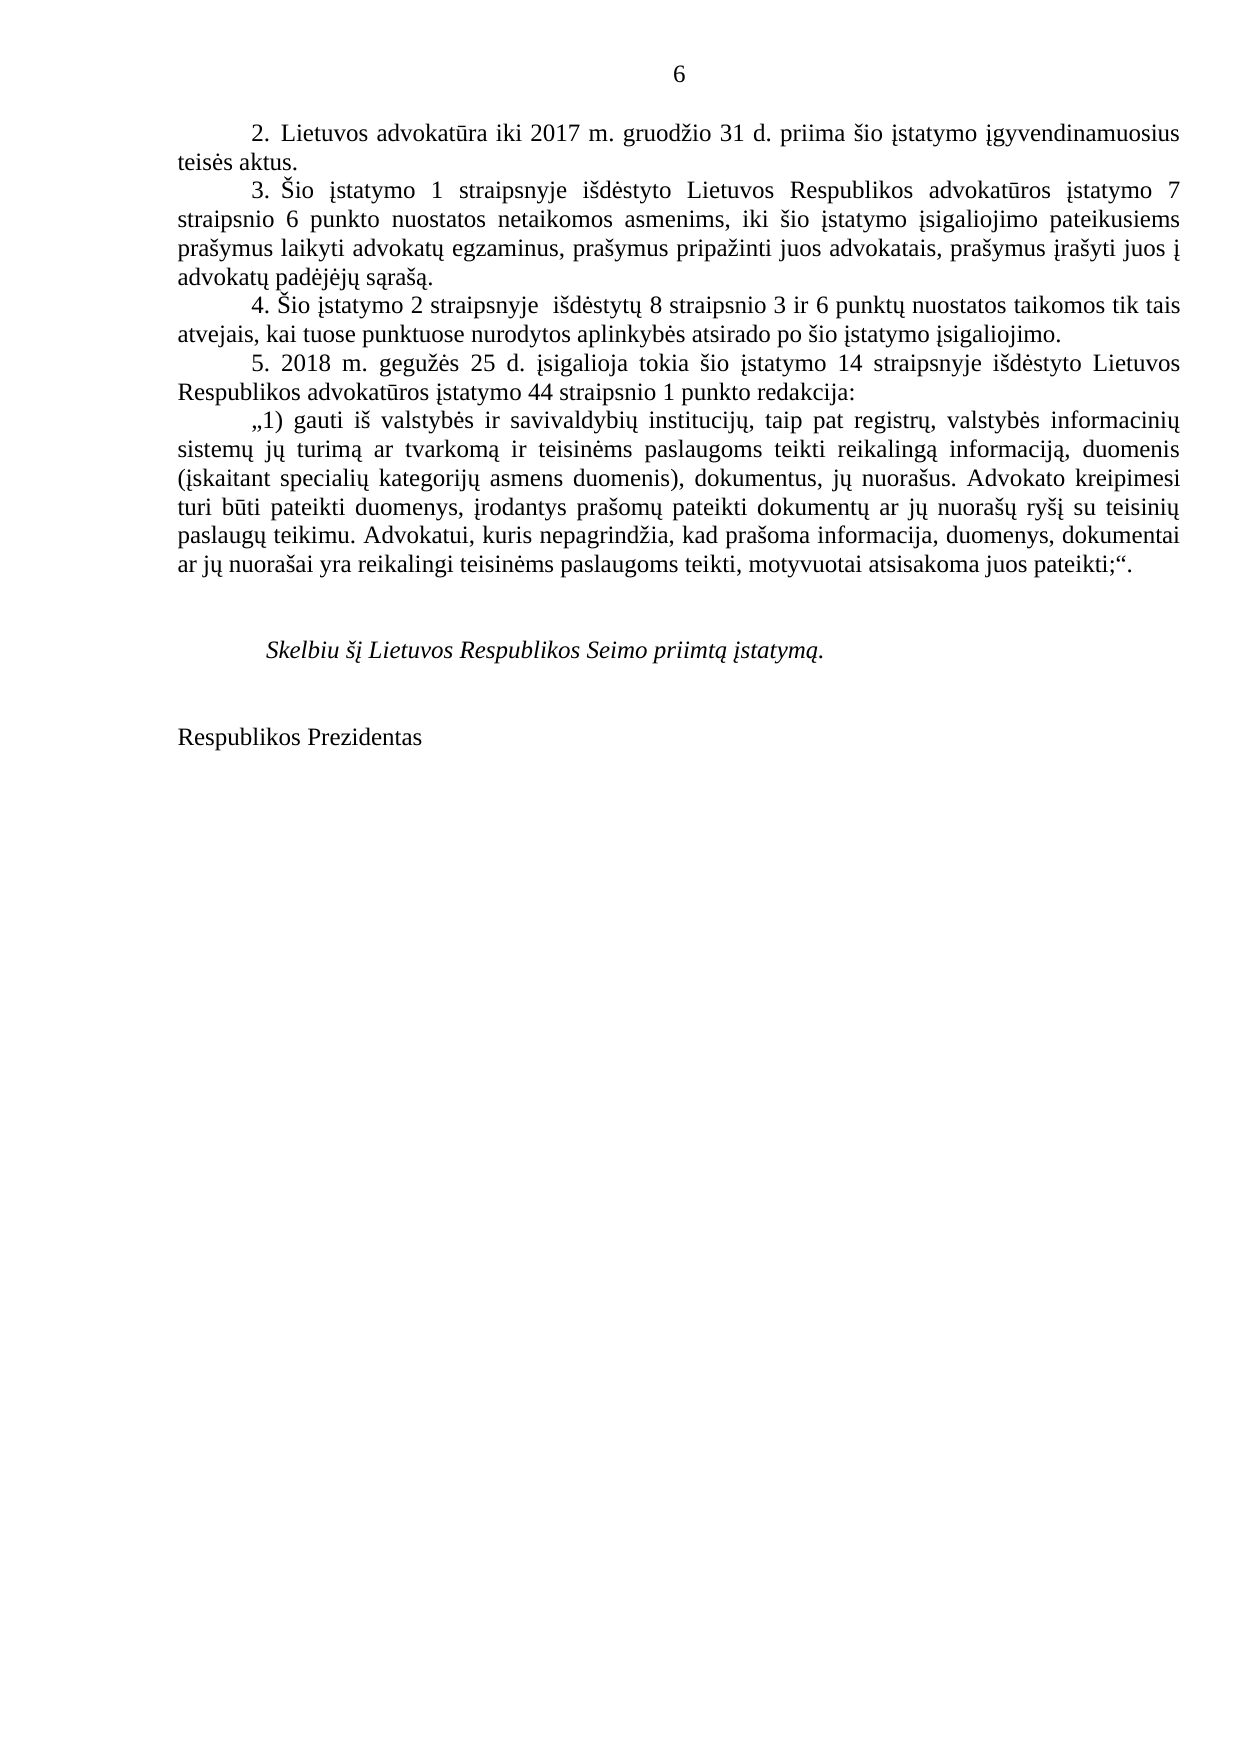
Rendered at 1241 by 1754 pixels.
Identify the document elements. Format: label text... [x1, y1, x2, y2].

text 5. 2018 m. gegužės 25 d. įsigalioja tokia šio įstatymo 14 straipsnyje išdėstyto Lietuvos Respublikos advokatūros įstatymo 44 straipsnio 1 punkto redakcija: [177, 348, 1181, 406]
text 2. Lietuvos advokatūra iki 2017 m. gruodžio 31 d. priima šio įstatymo įgyvendinamuosius teisės aktus. [177, 118, 1181, 176]
text Skelbiu šį Lietuvos Respublikos Seimo priimtą įstatymą. [177, 636, 1181, 664]
text Respublikos Prezidentas [177, 722, 1181, 751]
text 4. Šio įstatymo 2 straipsnyje išdėstytų 8 straipsnio 3 ir 6 punktų nuostatos taikomos tik tais atvejais, kai tuose punktuose nurodytos aplinkybės atsirado po šio įstatymo įsigaliojimo. [177, 291, 1181, 348]
text 3. Šio įstatymo 1 straipsnyje išdėstyto Lietuvos Respublikos advokatūros įstatymo 7 straipsnio 6 punkto nuostatos netaikomos asmenims, iki šio įstatymo įsigaliojimo pateikusiems prašymus laikyti advokatų egzaminus, prašymus pripažinti juos advokatais, prašymus įrašyti juos į advokatų padėjėjų sąrašą. [177, 176, 1181, 291]
text „1) gauti iš valstybės ir savivaldybių institucijų, taip pat registrų, valstybės informacinių sistemų jų turimą ar tvarkomą ir teisinėms paslaugoms teikti reikalingą informaciją, duomenis (įskaitant specialių kategorijų asmens duomenis), dokumentus, jų nuorašus. Advokato kreipimesi turi būti pateikti duomenys, įrodantys prašomų pateikti dokumentų ar jų nuorašų ryšį su teisinių paslaugų teikimu. Advokatui, kuris nepagrindžia, kad prašoma informacija, duomenys, dokumentai ar jų nuorašai yra reikalingi teisinėms paslaugoms teikti, motyvuotai atsisakoma juos pateikti;“. [177, 406, 1181, 578]
